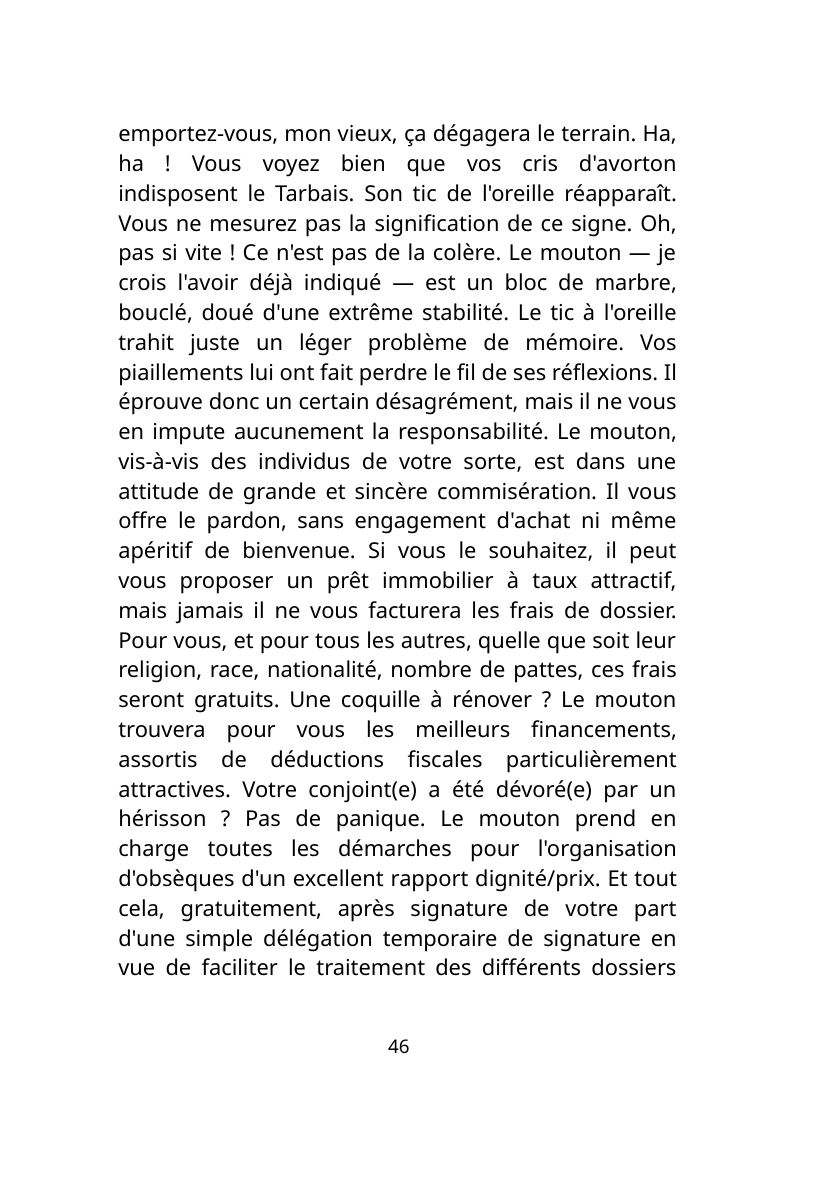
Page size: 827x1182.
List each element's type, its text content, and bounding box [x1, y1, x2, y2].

text emportez-vous, mon vieux, ça dégagera le terrain. Ha, ha ! Vous voyez bien que vos cris d'avorton indisposent le Tarbais. Son tic de l'oreille réapparaît. Vous ne mesurez pas la signification de ce signe. Oh, pas si vite ! Ce n'est pas de la colère. Le mouton — je crois l'avoir déjà indiqué — est un bloc de marbre, bouclé, doué d'une extrême stabilité. Le tic à l'oreille trahit juste un léger problème de mémoire. Vos piaillements lui ont fait perdre le fil de ses réflexions. Il éprouve donc un certain désagrément, mais il ne vous en impute aucunement la responsabilité. Le mouton, vis-à-vis des individus de votre sorte, est dans une attitude de grande et sincère commisération. Il vous offre le pardon, sans engagement d'achat ni même apéritif de bienvenue. Si vous le souhaitez, il peut vous proposer un prêt immobilier à taux attractif, mais jamais il ne vous facturera les frais de dossier. Pour vous, et pour tous les autres, quelle que soit leur religion, race, nationalité, nombre de pattes, ces frais seront gratuits. Une coquille à rénover ? Le mouton trouvera pour vous les meilleurs financements, assortis de déductions fiscales particulièrement attractives. Votre conjoint(e) a été dévoré(e) par un hérisson ? Pas de panique. Le mouton prend en charge toutes les démarches pour l'organisation d'obsèques d'un excellent rapport dignité/prix. Et tout cela, gratuitement, après signature de votre part d'une simple délégation temporaire de signature en vue de faciliter le traitement des différents dossiers [118, 118, 677, 982]
